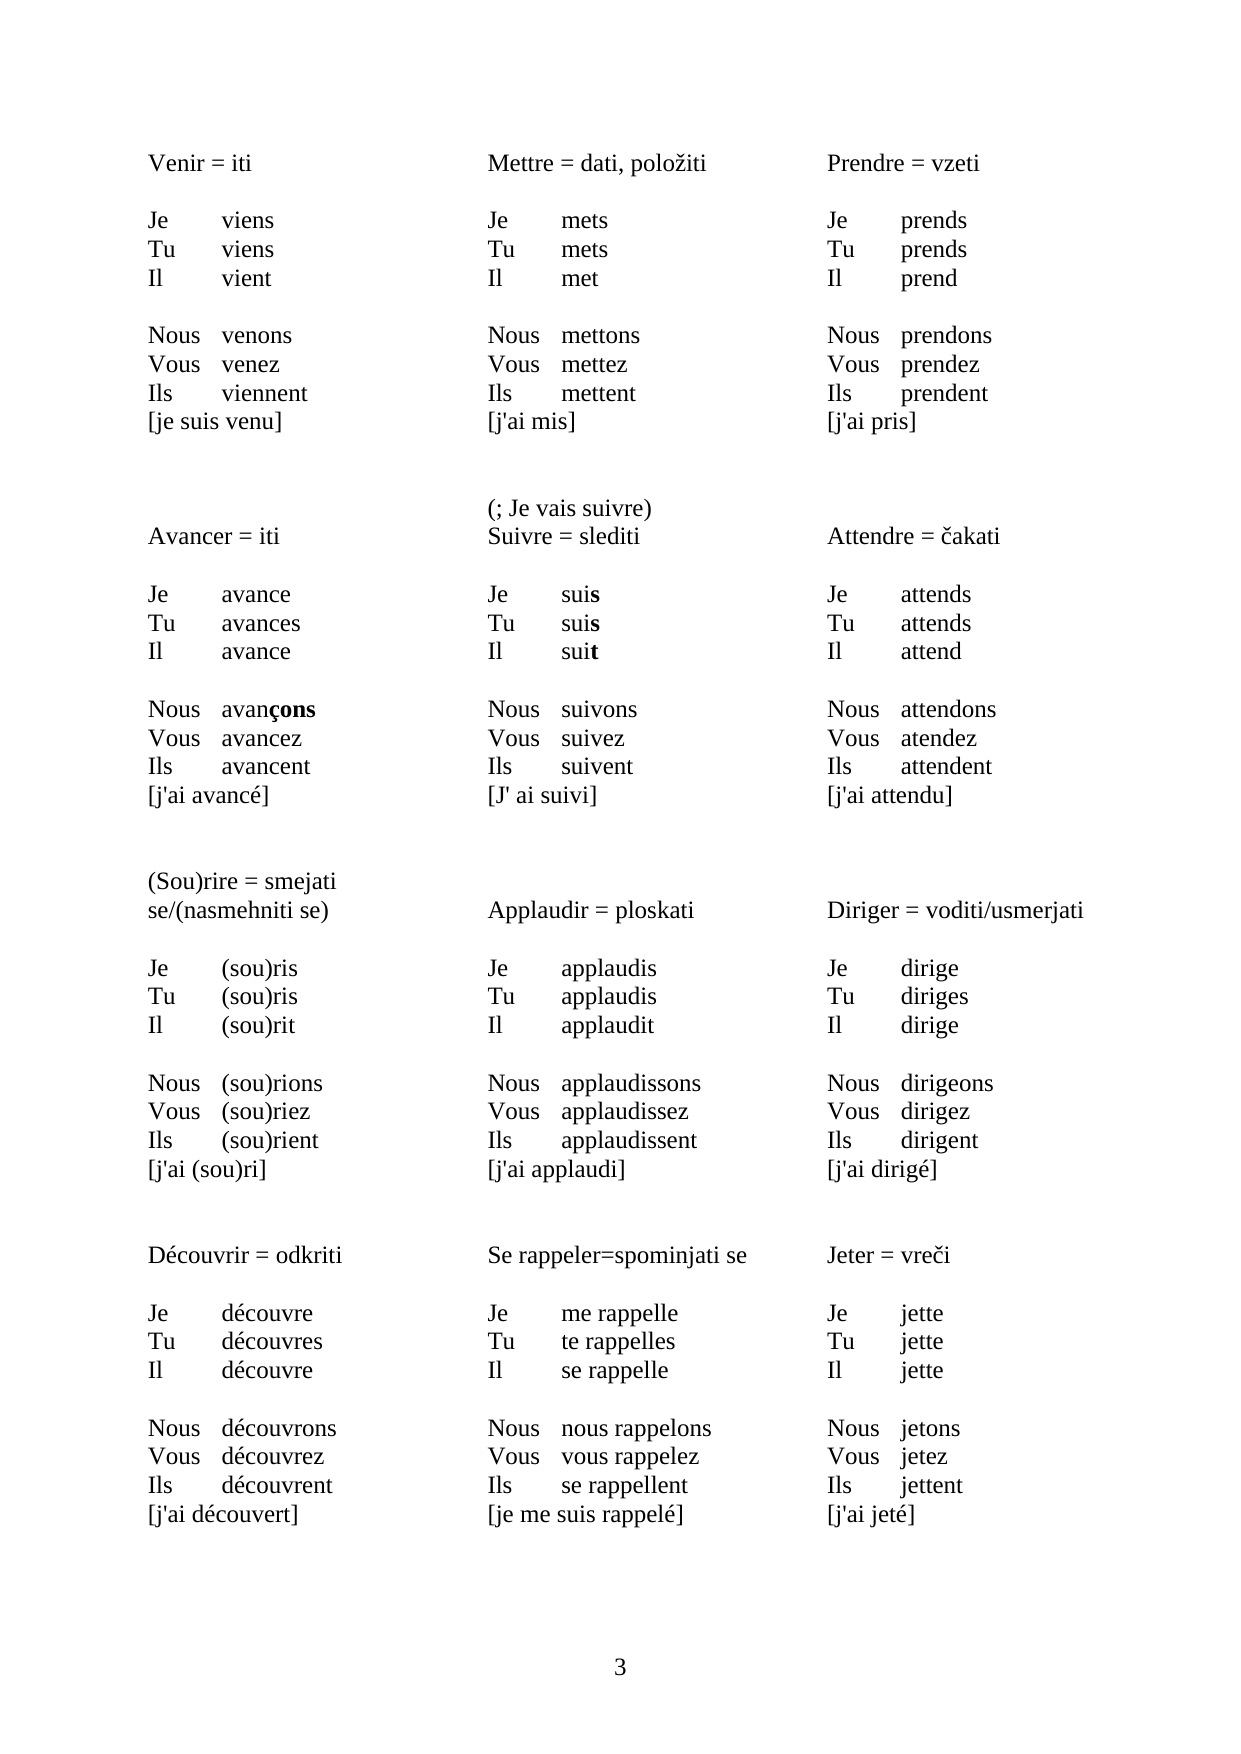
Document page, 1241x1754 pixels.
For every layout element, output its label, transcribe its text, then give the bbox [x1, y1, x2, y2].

text Il applaudit [487, 1010, 753, 1039]
text Je applaudis [487, 953, 753, 981]
text Je (sou)ris [148, 953, 413, 981]
text Se rappeler=spominjati se [487, 1240, 753, 1269]
text Je découvre [148, 1298, 413, 1326]
text Il prend [827, 263, 1093, 291]
text Il met [487, 263, 753, 291]
text Nous attendons [827, 694, 1093, 723]
text [j'ai dirigé] [827, 1154, 1093, 1183]
text [J' ai suivi] [487, 780, 753, 809]
text Tu viens [148, 234, 413, 263]
text Il découvre [148, 1355, 413, 1384]
text Tu diriges [827, 981, 1093, 1010]
text Tu te rappelles [487, 1326, 753, 1355]
text Tu jette [827, 1326, 1093, 1355]
text Tu applaudis [487, 981, 753, 1010]
text Applaudir = ploskati [487, 895, 753, 924]
text Avancer = iti [148, 521, 413, 550]
text Vous découvrez [148, 1441, 413, 1470]
text Il attend [827, 636, 1093, 665]
text Nous applaudissons [487, 1068, 753, 1096]
text Vous vous rappelez [487, 1441, 753, 1470]
text Vous (sou)riez [148, 1096, 413, 1125]
text Mettre = dati, položiti [487, 148, 753, 176]
text Nous nous rappelons [487, 1413, 753, 1441]
text [j'ai jeté] [827, 1499, 1093, 1528]
text Diriger = voditi/usmerjati [827, 895, 1093, 924]
text Je suis [487, 579, 753, 608]
text Il dirige [827, 1010, 1093, 1039]
text Découvrir = odkriti [148, 1240, 413, 1269]
text (; Je vais suivre) [487, 493, 753, 521]
text [j'ai découvert] [148, 1499, 413, 1528]
text Tu découvres [148, 1326, 413, 1355]
text Venir = iti [148, 148, 413, 176]
text [j'ai mis] [487, 406, 753, 435]
text Tu mets [487, 234, 753, 263]
text Ils avancent [148, 751, 413, 780]
text Il (sou)rit [148, 1010, 413, 1039]
text Ils prendent [827, 378, 1093, 406]
text Je prends [827, 205, 1093, 234]
text Vous venez [148, 349, 413, 378]
text Il suit [487, 636, 753, 665]
text [j'ai (sou)ri] [148, 1154, 413, 1183]
text [je me suis rappelé] [487, 1499, 753, 1528]
text Je dirige [827, 953, 1093, 981]
text Je avance [148, 579, 413, 608]
text Jeter = vreči [827, 1240, 1093, 1269]
text Prendre = vzeti [827, 148, 1093, 176]
text Ils suivent [487, 751, 753, 780]
text Vous mettez [487, 349, 753, 378]
text Tu attends [827, 608, 1093, 636]
text Vous prendez [827, 349, 1093, 378]
text Nous dirigeons [827, 1068, 1093, 1096]
text Il jette [827, 1355, 1093, 1384]
text Ils applaudissent [487, 1125, 753, 1154]
text Ils dirigent [827, 1125, 1093, 1154]
text Vous dirigez [827, 1096, 1093, 1125]
text Tu prends [827, 234, 1093, 263]
text Ils découvrent [148, 1470, 413, 1499]
text Ils jettent [827, 1470, 1093, 1499]
text Nous mettons [487, 320, 753, 349]
text Nous prendons [827, 320, 1093, 349]
text Il se rappelle [487, 1355, 753, 1384]
text Vous suivez [487, 723, 753, 751]
text Ils se rappellent [487, 1470, 753, 1499]
text [j'ai attendu] [827, 780, 1093, 809]
text Vous atendez [827, 723, 1093, 751]
text Nous découvrons [148, 1413, 413, 1441]
text Attendre = čakati [827, 521, 1093, 550]
text Je viens [148, 205, 413, 234]
text Ils mettent [487, 378, 753, 406]
text Je attends [827, 579, 1093, 608]
text Nous avançons [148, 694, 413, 723]
text Il avance [148, 636, 413, 665]
text [j'ai pris] [827, 406, 1093, 435]
text Vous jetez [827, 1441, 1093, 1470]
text Nous jetons [827, 1413, 1093, 1441]
text [je suis venu] [148, 406, 413, 435]
text Vous avancez [148, 723, 413, 751]
text Ils viennent [148, 378, 413, 406]
text Je mets [487, 205, 753, 234]
text Suivre = slediti [487, 521, 753, 550]
text (Sou)rire = smejati se/(nasmehniti se) [148, 866, 413, 924]
text Nous (sou)rions [148, 1068, 413, 1096]
text Ils (sou)rient [148, 1125, 413, 1154]
text [j'ai avancé] [148, 780, 413, 809]
text Nous suivons [487, 694, 753, 723]
text Je jette [827, 1298, 1093, 1326]
text Tu suis [487, 608, 753, 636]
text Vous applaudissez [487, 1096, 753, 1125]
text Je me rappelle [487, 1298, 753, 1326]
text Nous venons [148, 320, 413, 349]
text Tu (sou)ris [148, 981, 413, 1010]
text Tu avances [148, 608, 413, 636]
text Il vient [148, 263, 413, 291]
text Ils attendent [827, 751, 1093, 780]
text [j'ai applaudi] [487, 1154, 753, 1183]
